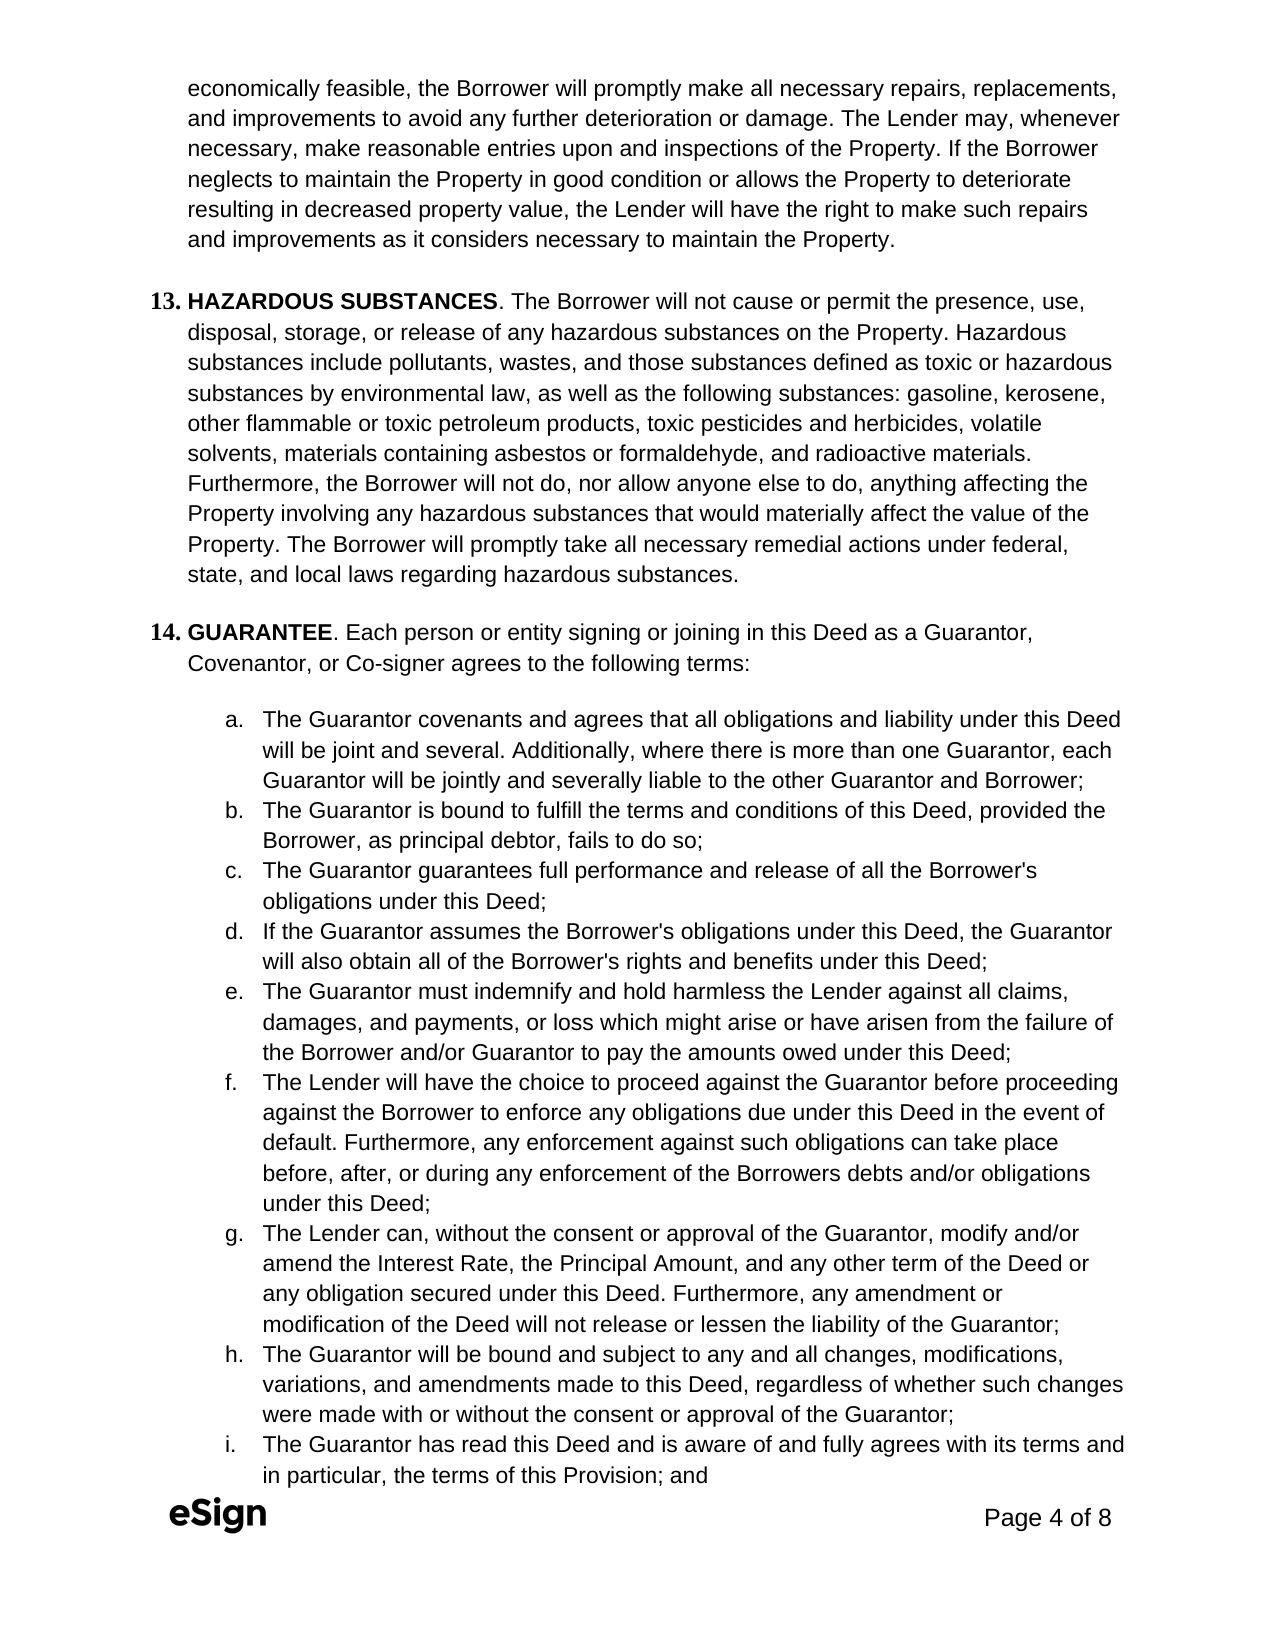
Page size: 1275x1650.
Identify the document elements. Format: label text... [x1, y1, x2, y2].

list The Guarantor has read this Deed and is aware of and fully agrees with its terms and in particular, the terms of this Provision; and [225, 1431, 1125, 1488]
list The Guarantor will be bound and subject to any and all changes, modifications, variations, and amendments made to this Deed, regardless of whether such changes were made with or without the consent or approval of the Guarantor; [225, 1341, 1125, 1428]
list The Guarantor covenants and agrees that all obligations and liability under this Deed will be joint and several. Additionally, where there is more than one Guarantor, each Guarantor will be jointly and severally liable to the other Guarantor and Borrower; [225, 706, 1125, 793]
list economically feasible, the Borrower will promptly make all necessary repairs, replacements, and improvements to avoid any further deterioration or damage. The Lender may, whenever necessary, make reasonable entries upon and inspections of the Property. If the Borrower neglects to maintain the Property in good condition or allows the Property to deteriorate resulting in decreased property value, the Lender will have the right to make such repairs and improvements as it considers necessary to maintain the Property. [150, 75, 1125, 252]
list HAZARDOUS SUBSTANCES. The Borrower will not cause or permit the presence, use, disposal, storage, or release of any hazardous substances on the Property. Hazardous substances include pollutants, wastes, and those substances defined as toxic or hazardous substances by environmental law, as well as the following substances: gasoline, kerosene, other flammable or toxic petroleum products, toxic pesticides and herbicides, volatile solvents, materials containing asbestos or formaldehyde, and radioactive materials. Furthermore, the Borrower will not do, nor allow anyone else to do, anything affecting the Property involving any hazardous substances that would materially affect the value of the Property. The Borrower will promptly take all necessary remedial actions under federal, state, and local laws regarding hazardous substances. [150, 286, 1125, 587]
list If the Guarantor assumes the Borrower's obligations under this Deed, the Guarantor will also obtain all of the Borrower's rights and benefits under this Deed; [225, 918, 1125, 974]
list GUARANTEE. Each person or entity signing or joining in this Deed as a Guarantor, Covenantor, or Co-signer agrees to the following terms: [150, 617, 1125, 676]
list The Guarantor is bound to fulfill the terms and conditions of this Deed, provided the Borrower, as principal debtor, fails to do so; [225, 797, 1125, 854]
list The Lender will have the choice to proceed against the Guarantor before proceeding against the Borrower to enforce any obligations due under this Deed in the event of default. Furthermore, any enforcement against such obligations can take place before, after, or during any enforcement of the Borrowers debts and/or obligations under this Deed; [225, 1069, 1125, 1216]
list The Guarantor guarantees full performance and release of all the Borrower's obligations under this Deed; [225, 857, 1125, 914]
list The Guarantor must indemnify and hold harmless the Lender against all claims, damages, and payments, or loss which might arise or have arisen from the failure of the Borrower and/or Guarantor to pay the amounts owed under this Deed; [225, 978, 1125, 1065]
list The Lender can, without the consent or approval of the Guarantor, modify and/or amend the Interest Rate, the Principal Amount, and any other term of the Deed or any obligation secured under this Deed. Furthermore, any amendment or modification of the Deed will not release or lessen the liability of the Guarantor; [225, 1220, 1125, 1337]
